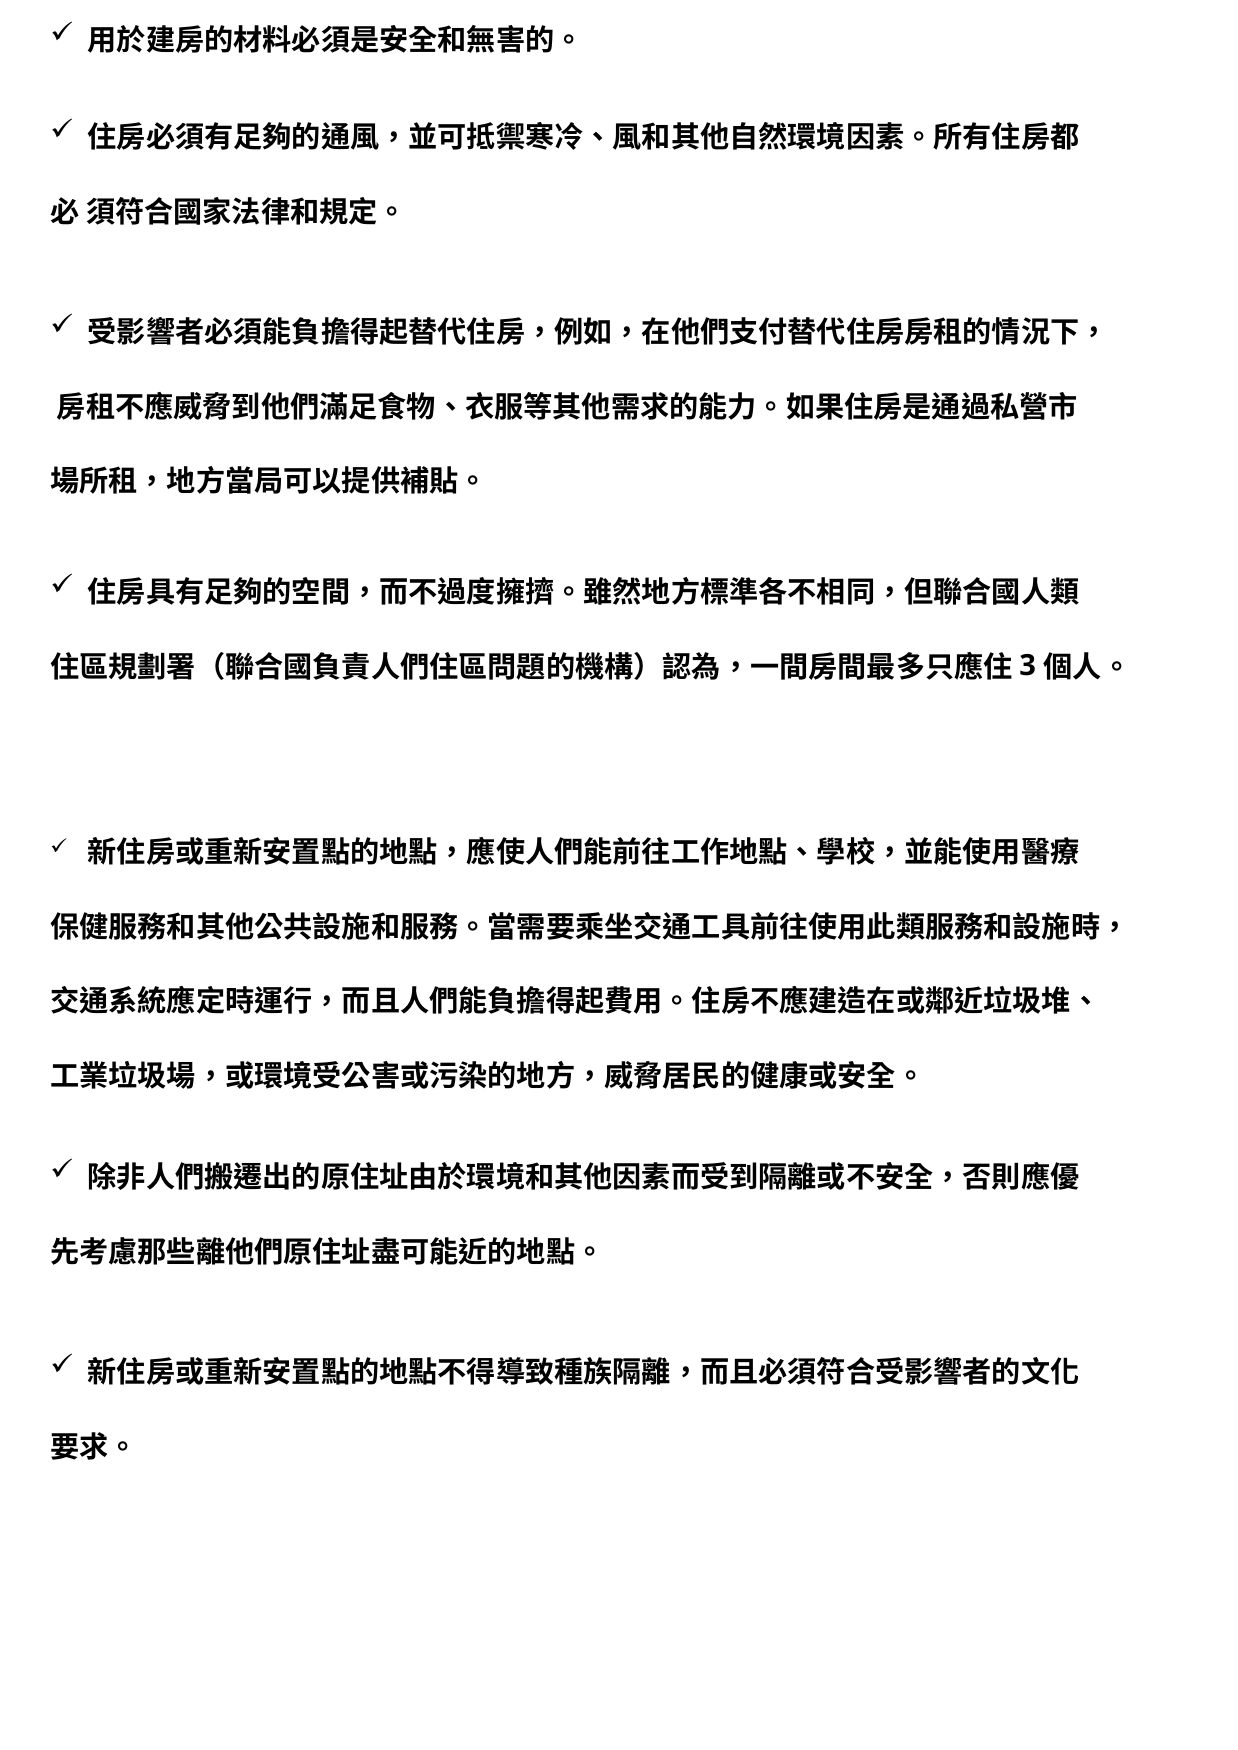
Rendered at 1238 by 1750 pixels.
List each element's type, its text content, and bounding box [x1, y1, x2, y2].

list 住房必須有足夠的通風，並可抵禦寒冷、風和其他自然環境因素。所有住房都必 須符合國家法律和規定。 [50, 98, 1108, 238]
list 受影響者必須能負擔得起替代住房，例如，在他們支付替代住房房租的情況下， 房租不應威脅到他們滿足食物、衣服等其他需求的能力。如果住房是通過私營市 場所租，地方當局可以提供補貼。 [50, 293, 1108, 508]
list 新住房或重新安置點的地點不得導致種族隔離，而且必須符合受影響者的文化要求。 [50, 1333, 1108, 1473]
list 新住房或重新安置點的地點，應使人們能前往工作地點、學校，並能使用醫療保健服務和其他公共設施和服務。當需要乘坐交通工具前往使用此類服務和設施時，交通系統應定時運行，而且人們能負擔得起費用。住房不應建造在或鄰近垃圾堆、工業垃圾場，或環境受公害或污染的地方，威脅居民的健康或安全。 [50, 813, 1108, 1103]
list 除非人們搬遷出的原住址由於環境和其他因素而受到隔離或不安全，否則應優先考慮那些離他們原住址盡可能近的地點。 [50, 1138, 1108, 1278]
list 用於建房的材料必須是安全和無害的。 [50, 1, 1108, 66]
list 住房具有足夠的空間，而不過度擁擠。雖然地方標準各不相同，但聯合國人類住區規劃署（聯合國負責人們住區問題的機構）認為，一間房間最多只應住 3 個人。 [50, 553, 1108, 768]
